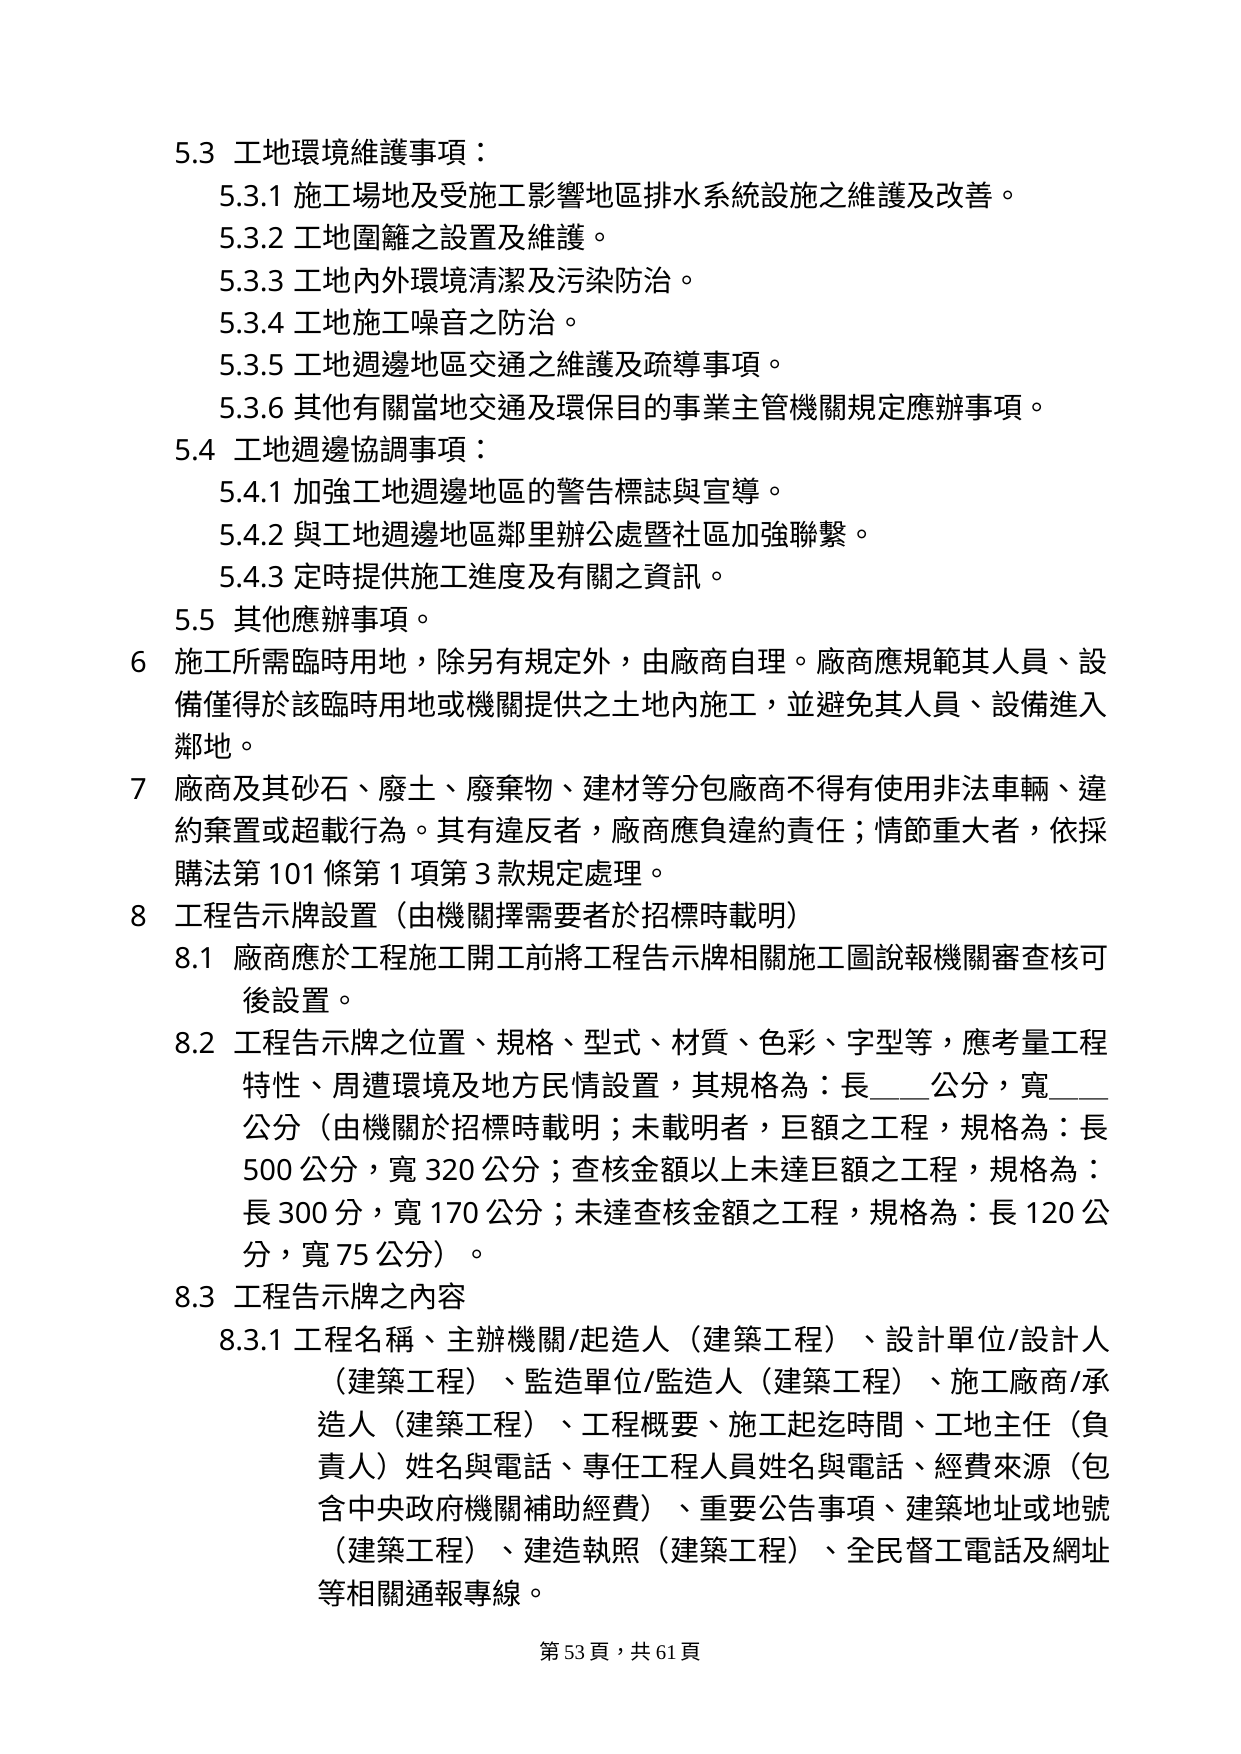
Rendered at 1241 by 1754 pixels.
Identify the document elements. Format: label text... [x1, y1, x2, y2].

list 工地圍籬之設置及維護。 [218, 215, 1110, 257]
list 施工場地及受施工影響地區排水系統設施之維護及改善。 [218, 172, 1110, 215]
list 工程告示牌之位置、規格、型式、材質、色彩、字型等，應考量工程特性、周遭環境及地方民情設置，其規格為：長＿＿公分，寬＿＿公分（由機關於招標時載明；未載明者，巨額之工程，規格為：長500公分，寬320公分；查核金額以上未達巨額之工程，規格為：長300分，寬170公分；未達查核金額之工程，規格為：長120公分，寬75公分）。 [174, 1020, 1110, 1274]
list 工程名稱、主辦機關/起造人（建築工程）、設計單位/設計人（建築工程）、監造單位/監造人（建築工程）、施工廠商/承造人（建築工程）、工程概要、施工起迄時間、工地主任（負責人）姓名與電話、專任工程人員姓名與電話、經費來源（包含中央政府機關補助經費）、重要公告事項、建築地址或地號（建築工程）、建造執照（建築工程）、全民督工電話及網址等相關通報專線。 [218, 1316, 1110, 1613]
list 施工所需臨時用地，除另有規定外，由廠商自理。廠商應規範其人員、設備僅得於該臨時用地或機關提供之土地內施工，並避免其人員、設備進入鄰地。 [130, 639, 1110, 766]
list 其他有關當地交通及環保目的事業主管機關規定應辦事項。 [218, 384, 1110, 427]
list 廠商及其砂石、廢土、廢棄物、建材等分包廠商不得有使用非法車輛、違約棄置或超載行為。其有違反者，廠商應負違約責任；情節重大者，依採購法第101條第1項第3款規定處理。 [130, 766, 1110, 893]
list 其他應辦事項。 [174, 596, 1110, 639]
list 工地施工噪音之防治。 [218, 299, 1110, 342]
list 工地環境維護事項： [174, 130, 1110, 172]
list 工地週邊地區交通之維護及疏導事項。 [218, 342, 1110, 384]
list 工程告示牌之內容 [174, 1274, 1110, 1316]
list 工程告示牌設置（由機關擇需要者於招標時載明） [130, 893, 1110, 935]
list 工地週邊協調事項： [174, 427, 1110, 469]
list 與工地週邊地區鄰里辦公處暨社區加強聯繫。 [218, 511, 1110, 554]
list 加強工地週邊地區的警告標誌與宣導。 [218, 469, 1110, 511]
list 廠商應於工程施工開工前將工程告示牌相關施工圖說報機關審查核可後設置。 [174, 935, 1110, 1020]
list 工地內外環境清潔及污染防治。 [218, 257, 1110, 299]
list 定時提供施工進度及有關之資訊。 [218, 554, 1110, 596]
